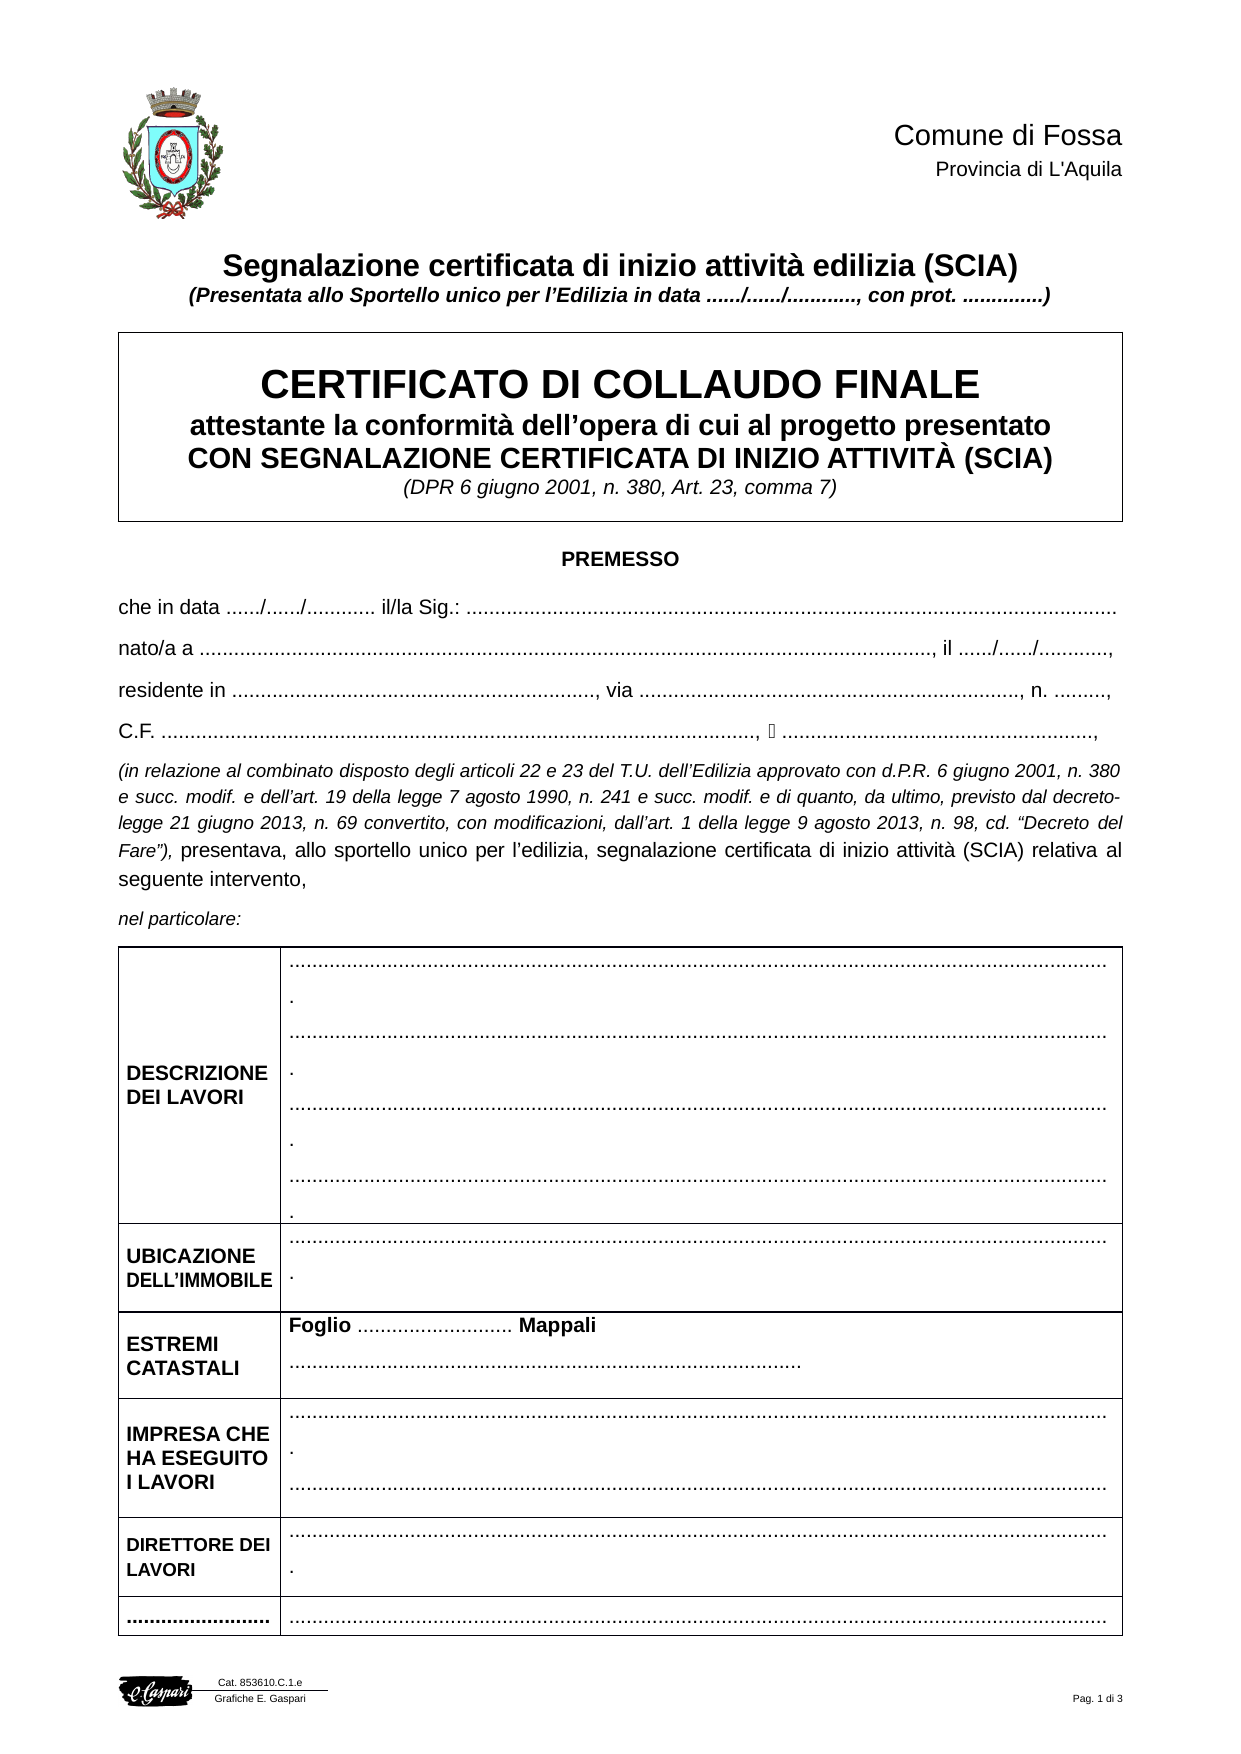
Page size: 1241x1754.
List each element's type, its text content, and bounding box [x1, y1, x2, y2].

table_cell DIRETTORE DEI LAVORI [119, 1518, 280, 1596]
text nel particolare: [118, 908, 1122, 930]
table_header DESCRIZIONE DEI LAVORI [119, 948, 280, 1223]
table_cell ............................................................................................................................................... ............................................................................................................................................... [281, 1224, 1122, 1311]
table_header CERTIFICATO DI COLLAUDO FINALE attestante la conformità dell’opera di cui al progetto presentato CON SEGNALAZIONE CERTIFICATA DI INIZIO ATTIVITÀ (SCIA) (DPR 6 giugno 2001, n. 380, Art. 23, comma 7) [119, 333, 1122, 521]
table_cell IMPRESA CHE HA ESEGUITO I LAVORI [119, 1399, 280, 1517]
title Segnalazione certificata di inizio attività edilizia (SCIA) [118, 247, 1122, 283]
table_cell Foglio ........................... Mappali ......................................................................................... ............................................................................................................................................... [281, 1313, 1122, 1398]
text residente in ..............................................................., via .................................................................., n. ........., [118, 677, 1122, 701]
table_header ............................................................................................................................................... ............................................................................................................................................... ............................................................................................................................................... ............................................................................................................................................... [281, 948, 1122, 1223]
text (in relazione al combinato disposto degli articoli 22 e 23 del T.U. dell’Edilizia approvato con d.P.R. 6 giugno 2001, n. 380 e succ. modif. e dell’art. 19 della legge 7 agosto 1990, n. 241 e succ. modif. e di quanto, da ultimo, previsto dal decreto-legge 21 giugno 2013, n. 69 convertito, con modificazioni, dall’art. 1 della legge 9 agosto 2013, n. 98, cd. “Decreto del Fare”), presentava, allo sportello unico per l’edilizia, segnalazione certificata di inizio attività (SCIA) relativa al seguente intervento, [118, 760, 1122, 891]
subtitle PREMESSO [118, 547, 1122, 571]
text (Presentata allo Sportello unico per l’Edilizia in data ....../....../............, con prot. ..............) [118, 283, 1122, 307]
text che in data ....../....../............ il/la Sig.: ................................................................................................................. [118, 595, 1122, 619]
table_cell ............................................................................................................................................... ............................................................................................................................................... [281, 1597, 1122, 1635]
picture [118, 1675, 193, 1707]
table_cell ......................... [119, 1597, 280, 1635]
text C.F. .......................................................................................................,  ......................................................, [118, 719, 1122, 743]
text nato/a a ..............................................................................................................................., il ....../....../............, [118, 636, 1122, 660]
table_cell UBICAZIONE DELL’IMMOBILE [119, 1224, 280, 1311]
text Comune di Fossa [224, 118, 1122, 152]
picture [122, 87, 224, 219]
table_cell ESTREMI CATASTALI [119, 1313, 280, 1398]
text Provincia di L'Aquila [224, 157, 1122, 181]
table_cell ............................................................................................................................................... ............................................................................................................................................... Cod. Fisc. ..................................................................  ..................................................... [281, 1399, 1122, 1517]
table_cell ............................................................................................................................................... ............................................................................................................................................... [281, 1518, 1122, 1596]
